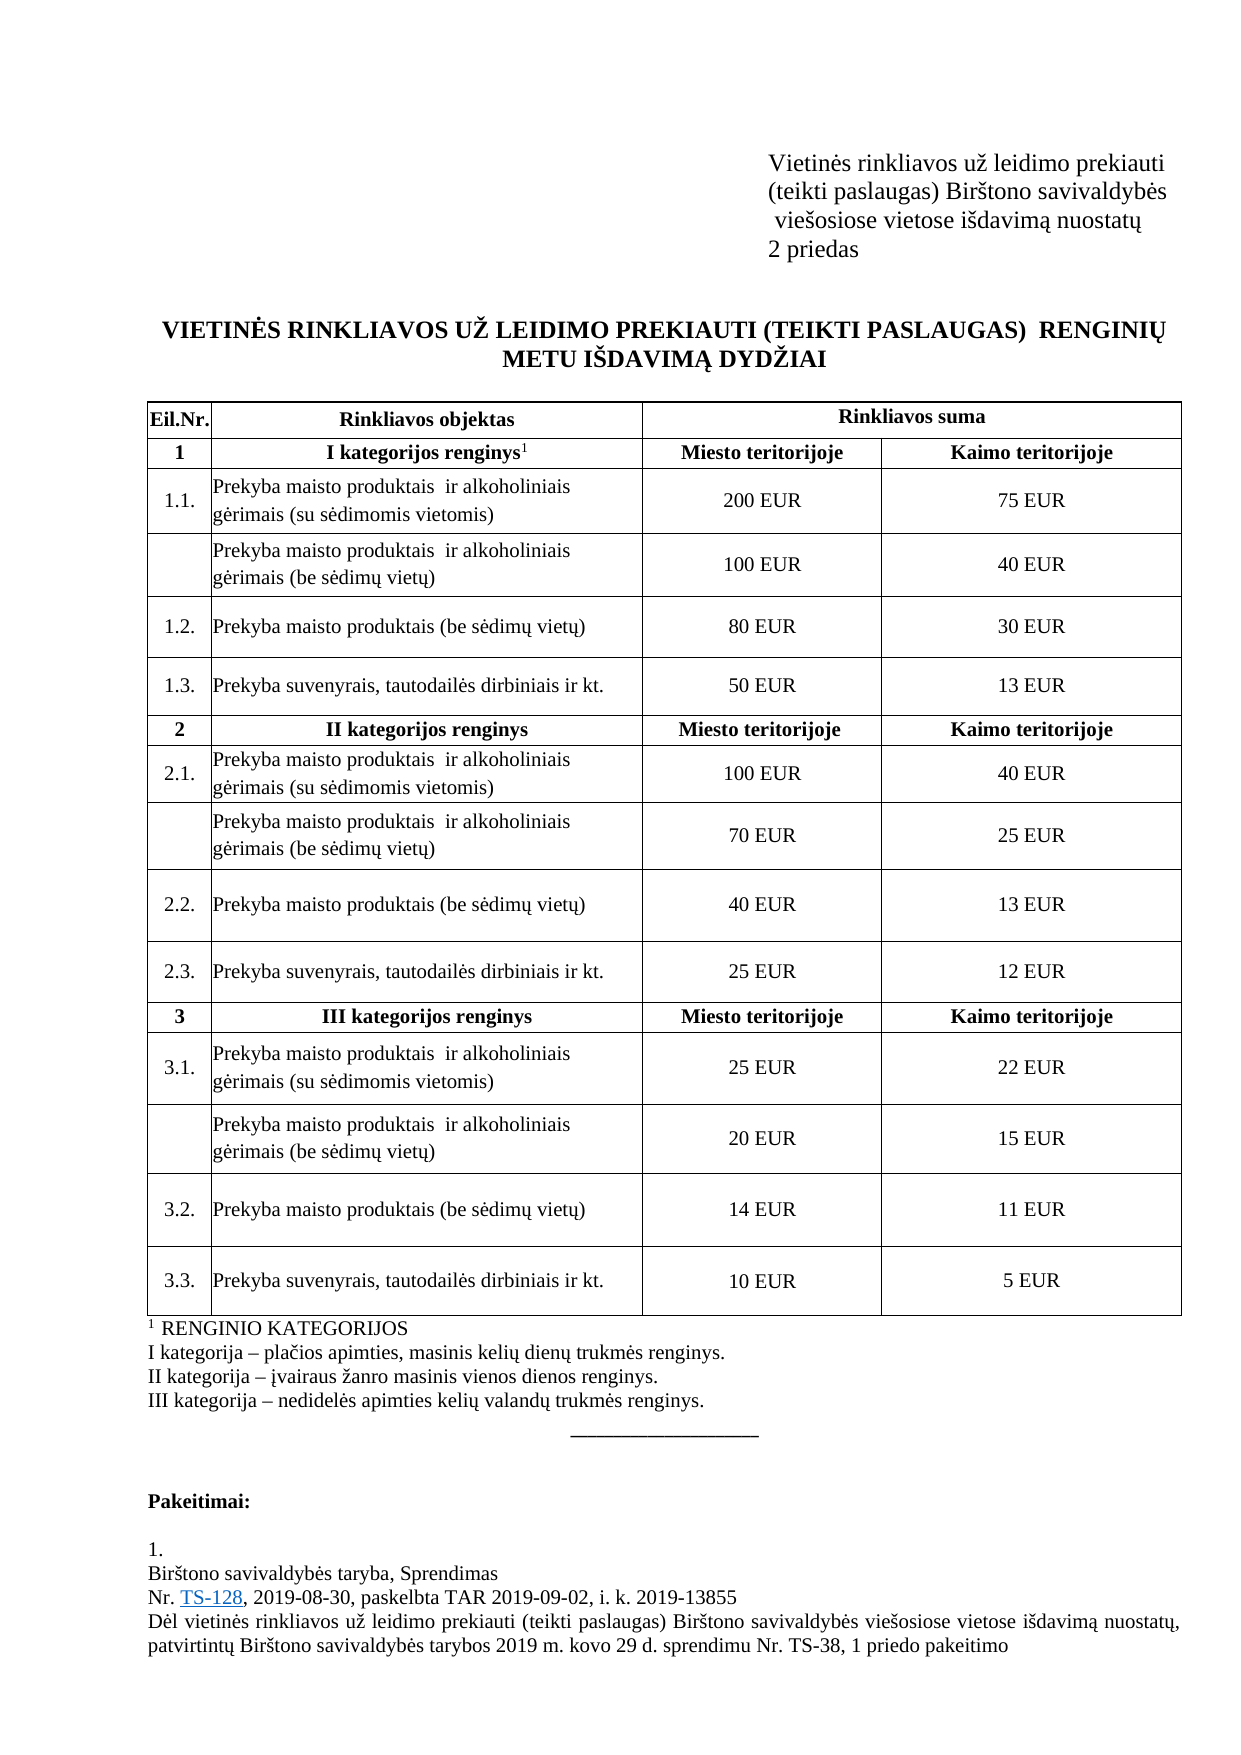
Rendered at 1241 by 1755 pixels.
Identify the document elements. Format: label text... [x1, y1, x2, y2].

table_cell 25 EUR [643, 1033, 881, 1103]
table_cell 200 EUR [643, 469, 881, 533]
table_cell Prekyba suvenyrais, tautodailės dirbiniais ir kt. [212, 658, 642, 715]
table_cell III kategorijos renginys [212, 1003, 642, 1032]
table_cell Prekyba maisto produktais ir alkoholiniais gėrimais (be sėdimų vietų) [212, 1105, 642, 1173]
table_cell Kaimo teritorijoje [882, 439, 1181, 468]
table_cell 12 EUR [882, 942, 1181, 1002]
table_cell Kaimo teritorijoje [882, 716, 1181, 745]
table_cell 70 EUR [643, 803, 881, 869]
table_cell Prekyba suvenyrais, tautodailės dirbiniais ir kt. [212, 1247, 642, 1315]
table_cell I kategorijos renginys1 [212, 439, 642, 468]
table_cell 40 EUR [882, 534, 1181, 596]
table_cell 25 EUR [643, 942, 881, 1002]
table_cell 40 EUR [643, 870, 881, 941]
text Birštono savivaldybės taryba, Sprendimas [148, 1561, 1181, 1585]
table_cell Miesto teritorijoje [643, 1003, 881, 1032]
text Dėl vietinės rinkliavos už leidimo prekiauti (teikti paslaugas) Birštono savivaldybės viešosiose vietose išdavimą nuostatų, patvirtintų Birštono savivaldybės tarybos 2019 m. kovo 29 d. sprendimu Nr. TS-38, 1 priedo pakeitimo [148, 1609, 1181, 1657]
table_cell 11 EUR [882, 1174, 1181, 1246]
text VIETINĖS RINKLIAVOS UŽ LEIDIMO PREKIAUTI (TEIKTI PASLAUGAS) RENGINIŲ METU IŠDAVIMĄ DYDŽIAI [148, 315, 1181, 373]
text Vietinės rinkliavos už leidimo prekiauti [768, 148, 1181, 176]
text 1. [148, 1537, 1181, 1561]
text I kategorija – plačios apimties, masinis kelių dienų trukmės renginys. [148, 1340, 1181, 1364]
table_cell 20 EUR [643, 1105, 881, 1173]
table_cell 3.2. [148, 1174, 211, 1246]
table_cell 14 EUR [643, 1174, 881, 1246]
text viešosiose vietose išdavimą nuostatų [768, 205, 1181, 234]
table_cell 3.1. [148, 1033, 211, 1103]
table_cell 1.2. [148, 597, 211, 657]
table_cell 13 EUR [882, 658, 1181, 715]
table_cell 5 EUR [882, 1247, 1181, 1315]
text (teikti paslaugas) Birštono savivaldybės [768, 176, 1181, 205]
table_cell [148, 803, 211, 869]
table_cell 15 EUR [882, 1105, 1181, 1173]
table_cell 25 EUR [882, 803, 1181, 869]
table_cell 3 [148, 1003, 211, 1032]
text 1 Renginio kategorijos [148, 1316, 1181, 1340]
table_cell Prekyba suvenyrais, tautodailės dirbiniais ir kt. [212, 942, 642, 1002]
table_cell Prekyba maisto produktais ir alkoholiniais gėrimais (su sėdimomis vietomis) [212, 746, 642, 802]
table_cell 2 [148, 716, 211, 745]
table_cell 40 EUR [882, 746, 1181, 802]
text II kategorija – įvairaus žanro masinis vienos dienos renginys. [148, 1364, 1181, 1388]
text III kategorija – nedidelės apimties kelių valandų trukmės renginys. [148, 1388, 1181, 1412]
table_cell Prekyba maisto produktais (be sėdimų vietų) [212, 870, 642, 941]
table_cell Miesto teritorijoje [643, 439, 881, 468]
table_cell 10 EUR [643, 1247, 881, 1315]
table_cell 100 EUR [643, 746, 881, 802]
table_header Rinkliavos objektas [212, 403, 642, 437]
table_cell 1.3. [148, 658, 211, 715]
table_cell Prekyba maisto produktais ir alkoholiniais gėrimais (su sėdimomis vietomis) [212, 469, 642, 533]
table_cell 2.2. [148, 870, 211, 941]
text Pakeitimai: [148, 1489, 1181, 1513]
text 2 priedas [768, 234, 1181, 263]
table_cell 22 EUR [882, 1033, 1181, 1103]
table_cell II kategorijos renginys [212, 716, 642, 745]
table_cell [148, 1105, 211, 1173]
table_cell 2.1. [148, 746, 211, 802]
table_cell 100 EUR [643, 534, 881, 596]
table_cell 30 EUR [882, 597, 1181, 657]
text Nr. TS-128, 2019-08-30, paskelbta TAR 2019-09-02, i. k. 2019-13855 [148, 1585, 1181, 1609]
table_cell 1 [148, 439, 211, 468]
table_cell Prekyba maisto produktais ir alkoholiniais gėrimais (be sėdimų vietų) [212, 803, 642, 869]
table_cell Prekyba maisto produktais ir alkoholiniais gėrimais (be sėdimų vietų) [212, 534, 642, 596]
table_header Rinkliavos suma [643, 403, 1181, 437]
text ______________________ [148, 1412, 1181, 1441]
table_cell 80 EUR [643, 597, 881, 657]
table_cell 13 EUR [882, 870, 1181, 941]
table_cell 1.1. [148, 469, 211, 533]
table_cell 50 EUR [643, 658, 881, 715]
table_cell 3.3. [148, 1247, 211, 1315]
table_cell Miesto teritorijoje [643, 716, 881, 745]
table_cell Prekyba maisto produktais (be sėdimų vietų) [212, 597, 642, 657]
table_cell [148, 534, 211, 596]
table_cell Prekyba maisto produktais (be sėdimų vietų) [212, 1174, 642, 1246]
table_cell 2.3. [148, 942, 211, 1002]
table_cell Kaimo teritorijoje [882, 1003, 1181, 1032]
table_header Eil.Nr. [148, 403, 211, 437]
table_cell Prekyba maisto produktais ir alkoholiniais gėrimais (su sėdimomis vietomis) [212, 1033, 642, 1103]
table_cell 75 EUR [882, 469, 1181, 533]
